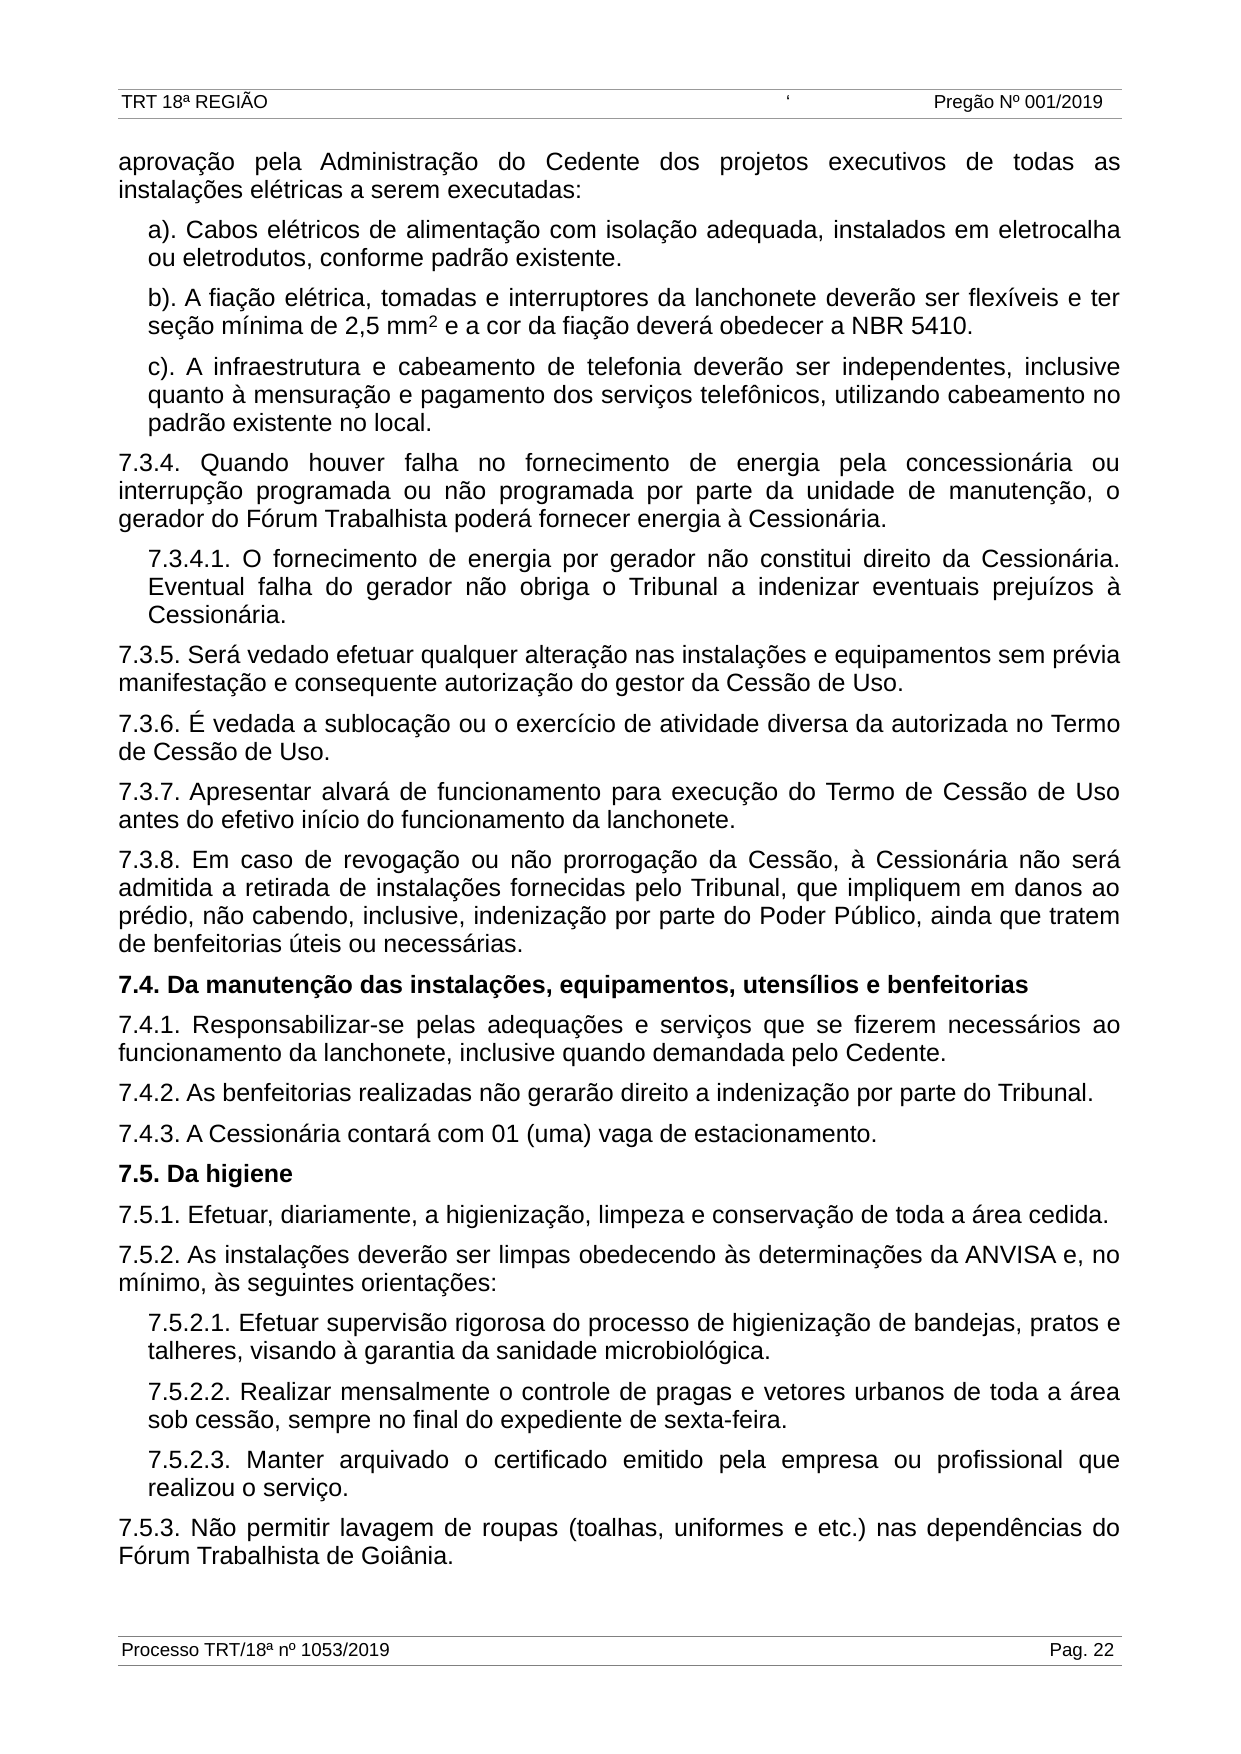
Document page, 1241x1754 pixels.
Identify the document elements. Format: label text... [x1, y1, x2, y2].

text 7.5.2.3. Manter arquivado o certificado emitido pela empresa ou profissional que realizou o serviço. [148, 1446, 1122, 1502]
text 7.3.5. Será vedado efetuar qualquer alteração nas instalações e equipamentos sem prévia manifestação e consequente autorização do gestor da Cessão de Uso. [118, 641, 1122, 697]
text a). Cabos elétricos de alimentação com isolação adequada, instalados em eletrocalha ou eletrodutos, conforme padrão existente. [148, 216, 1122, 272]
text 7.3.8. Em caso de revogação ou não prorrogação da Cessão, à Cessionária não será admitida a retirada de instalações fornecidas pelo Tribunal, que impliquem em danos ao prédio, não cabendo, inclusive, indenização por parte do Poder Público, ainda que tratem de benfeitorias úteis ou necessárias. [118, 846, 1122, 958]
text 7.3.4. Quando houver falha no fornecimento de energia pela concessionária ou interrupção programada ou não programada por parte da unidade de manutenção, o gerador do Fórum Trabalhista poderá fornecer energia à Cessionária. [118, 449, 1122, 532]
text aprovação pela Administração do Cedente dos projetos executivos de todas as instalações elétricas a serem executadas: [118, 147, 1122, 203]
text c). A infraestrutura e cabeamento de telefonia deverão ser independentes, inclusive quanto à mensuração e pagamento dos serviços telefônicos, utilizando cabeamento no padrão existente no local. [148, 352, 1122, 436]
text b). A fiação elétrica, tomadas e interruptores da lanchonete deverão ser flexíveis e ter seção mínima de 2,5 mm2 e a cor da fiação deverá obedecer a NBR 5410. [148, 284, 1122, 340]
text 7.4.1. Responsabilizar-se pelas adequações e serviços que se fizerem necessários ao funcionamento da lanchonete, inclusive quando demandada pelo Cedente. [118, 1011, 1122, 1067]
text 7.5.2. As instalações deverão ser limpas obedecendo às determinações da ANVISA e, no mínimo, às seguintes orientações: [118, 1241, 1122, 1297]
text 7.5.2.2. Realizar mensalmente o controle de pragas e vetores urbanos de toda a área sob cessão, sempre no final do expediente de sexta-feira. [148, 1377, 1122, 1433]
text 7.4.3. A Cessionária contará com 01 (uma) vaga de estacionamento. [118, 1119, 1122, 1147]
text 7.5.1. Efetuar, diariamente, a higienização, limpeza e conservação de toda a área cedida. [118, 1200, 1122, 1228]
text 7.3.4.1. O fornecimento de energia por gerador não constitui direito da Cessionária. Eventual falha do gerador não obriga o Tribunal a indenizar eventuais prejuízos à Cessionária. [148, 545, 1122, 629]
text 7.5.3. Não permitir lavagem de roupas (toalhas, uniformes e etc.) nas dependências do Fórum Trabalhista de Goiânia. [118, 1514, 1122, 1570]
text 7.5.2.1. Efetuar supervisão rigorosa do processo de higienização de bandejas, pratos e talheres, visando à garantia da sanidade microbiológica. [148, 1309, 1122, 1365]
text 7.5. Da higiene [118, 1160, 1122, 1188]
text 7.4.2. As benfeitorias realizadas não gerarão direito a indenização por parte do Tribunal. [118, 1079, 1122, 1107]
text 7.4. Da manutenção das instalações, equipamentos, utensílios e benfeitorias [118, 970, 1122, 998]
text 7.3.7. Apresentar alvará de funcionamento para execução do Termo de Cessão de Uso antes do efetivo início do funcionamento da lanchonete. [118, 778, 1122, 834]
text 7.3.6. É vedada a sublocação ou o exercício de atividade diversa da autorizada no Termo de Cessão de Uso. [118, 709, 1122, 765]
